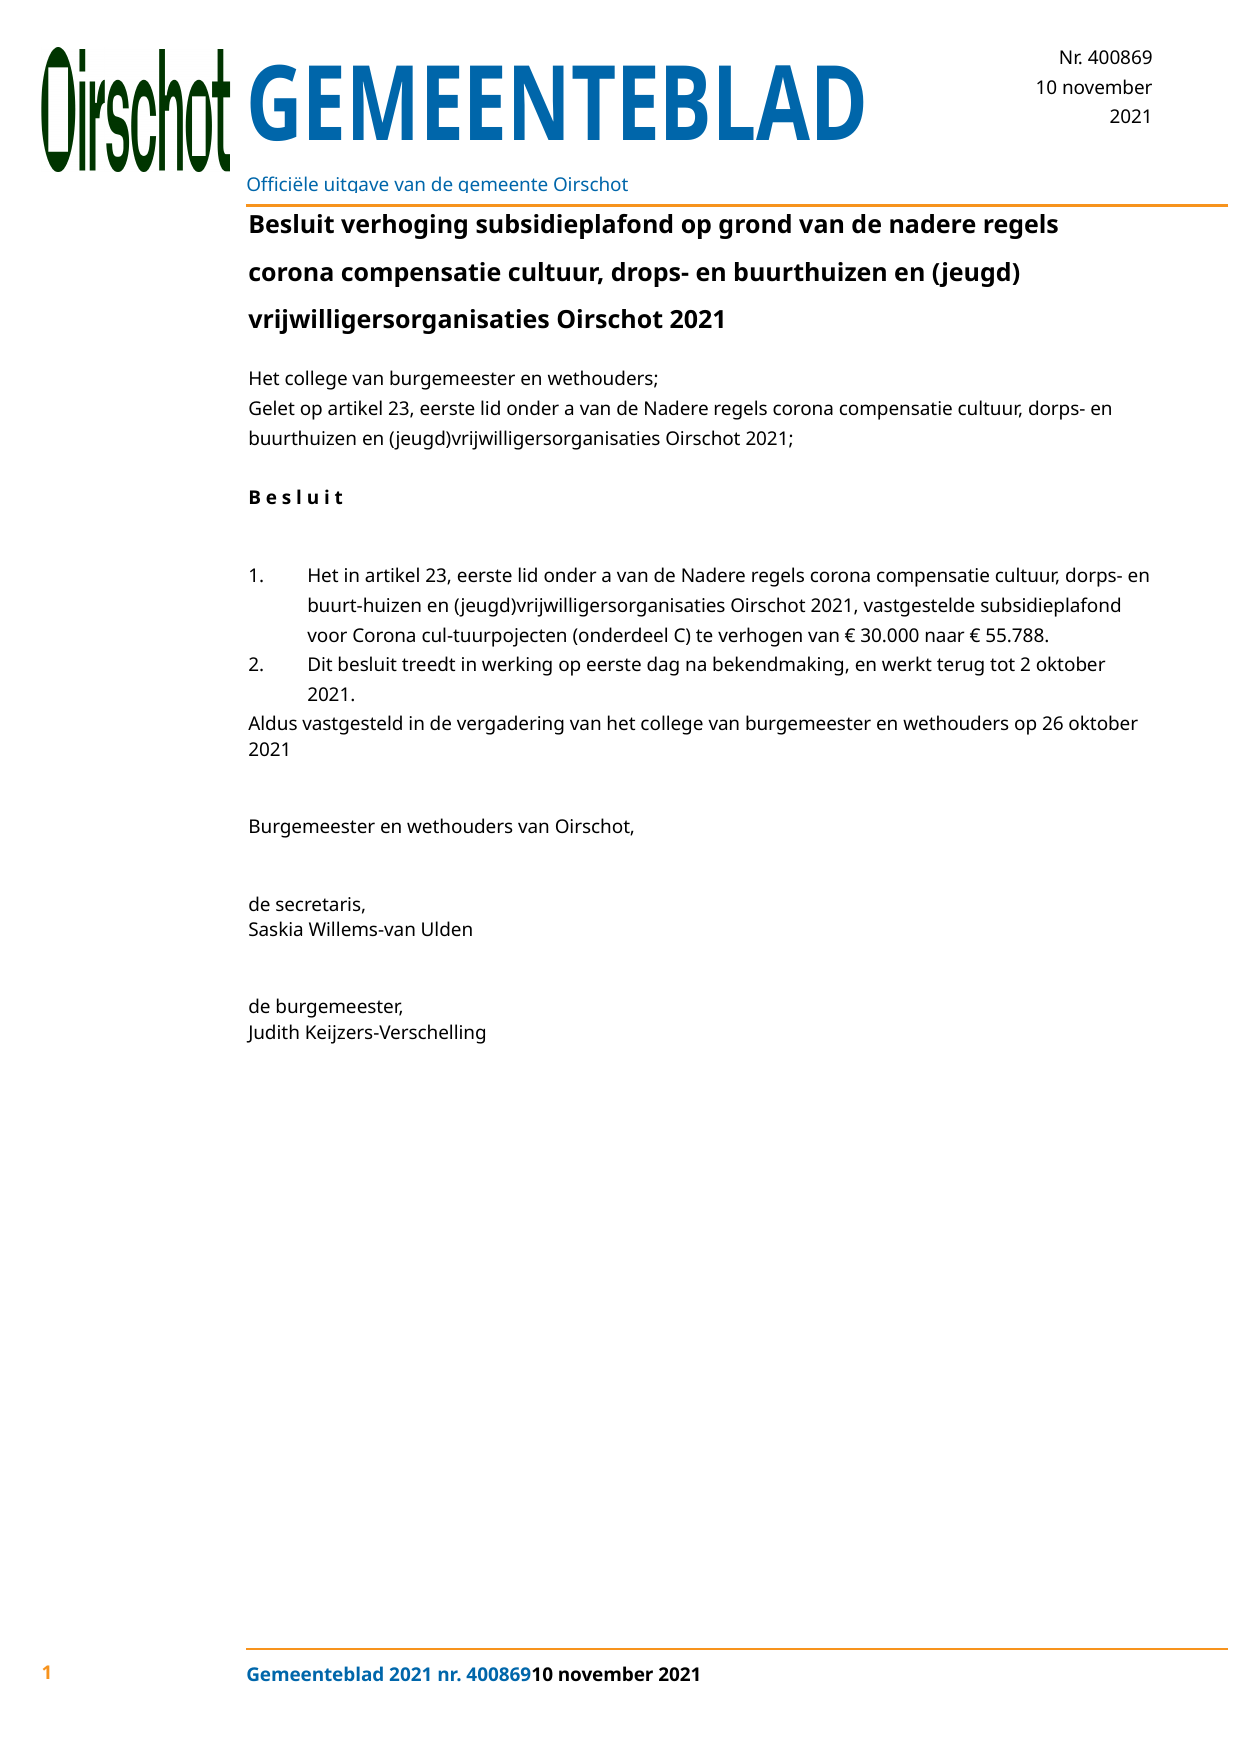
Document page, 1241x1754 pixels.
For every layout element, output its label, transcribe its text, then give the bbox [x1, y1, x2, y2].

text Het college van burgemeester en wethouders; [248, 366, 1152, 391]
list Het in artikel 23, eerste lid onder a van de Nadere regels corona compensatie cultuur, dorps- en buurt-huizen en (jeugd)vrijwilligersorganisaties Oirschot 2021, vastgestelde subsidieplafond voor Corona cul-tuurpojecten (onderdeel C) te verhogen van € 30.000 naar € 55.788. [248, 563, 1152, 648]
text Besluit verhoging subsidieplafond op grond van de nadere regels corona compensatie cultuur, drops- en buurthuizen en (jeugd) vrijwilligersorganisaties Oirschot 2021 [248, 207, 1152, 336]
text Gelet op artikel 23, eerste lid onder a van de Nadere regels corona compensatie cultuur, dorps- en buurthuizen en (jeugd)vrijwilligersorganisaties Oirschot 2021; [248, 395, 1152, 450]
text Burgemeester en wethouders van Oirschot, [248, 813, 1152, 839]
picture [41, 47, 231, 172]
text B e s l u i t [248, 484, 1152, 509]
text de burgemeester, [248, 994, 1152, 1019]
text Aldus vastgesteld in de vergadering van het college van burgemeester en wethouders op 26 oktober 2021 [248, 711, 1152, 762]
list Dit besluit treedt in werking op eerste dag na bekendmaking, en werkt terug tot 2 oktober 2021. [248, 651, 1152, 707]
text Judith Keijzers-Verschelling [248, 1019, 1152, 1045]
text de secretaris, [248, 891, 1152, 916]
text Saskia Willems-van Ulden [248, 916, 1152, 942]
